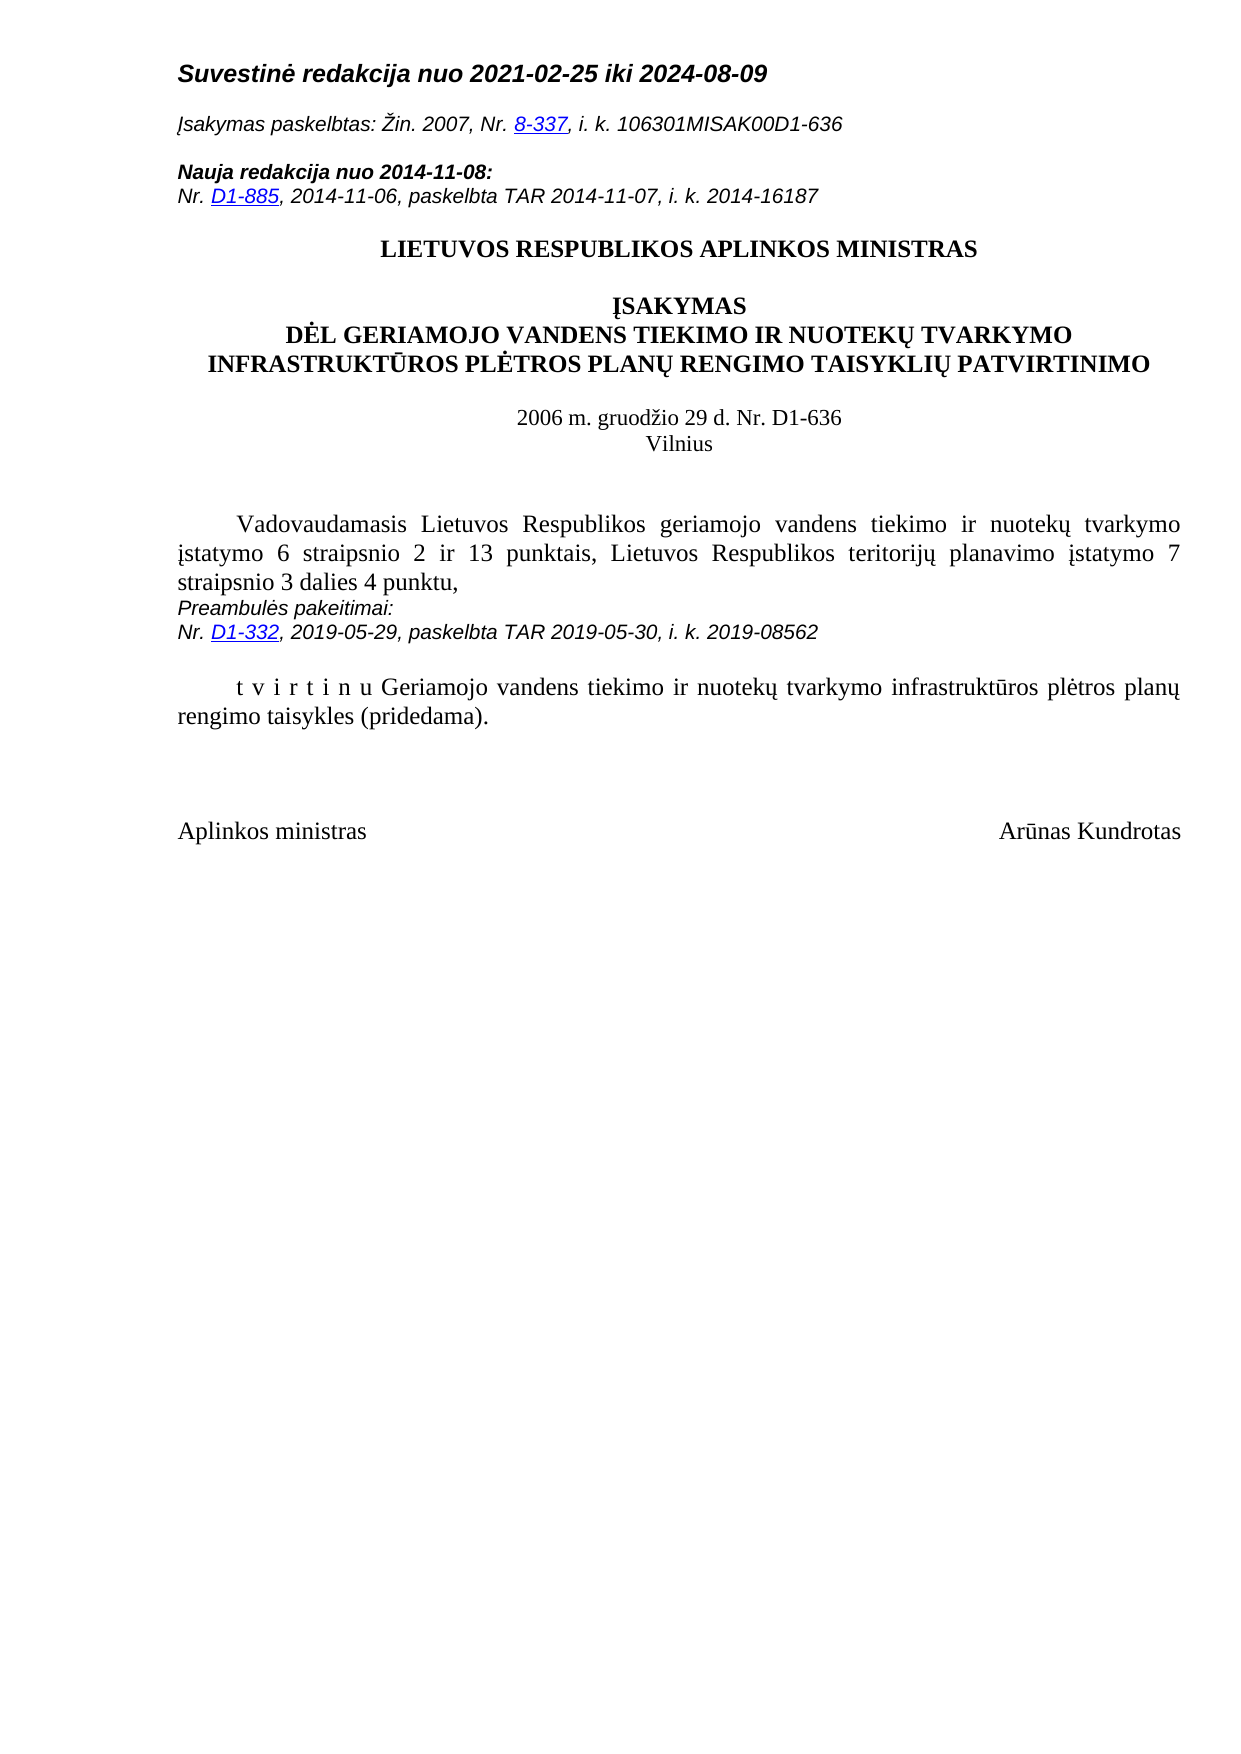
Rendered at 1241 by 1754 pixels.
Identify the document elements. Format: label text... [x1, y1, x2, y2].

text t v i r t i n u Geriamojo vandens tiekimo ir nuotekų tvarkymo infrastruktūros plėtros planų rengimo taisykles (pridedama). [177, 672, 1181, 730]
text Suvestinė redakcija nuo 2021-02-25 iki 2024-08-09 [177, 59, 1181, 88]
text Nr. D1-332, 2019-05-29, paskelbta TAR 2019-05-30, i. k. 2019-08562 [177, 620, 1181, 644]
text LIETUVOS RESPUBLIKOS APLINKOS MINISTRAS [177, 234, 1181, 263]
text Preambulės pakeitimai: [177, 596, 1181, 620]
text Įsakymas paskelbtas: Žin. 2007, Nr. 8-337, i. k. 106301MISAK00D1-636 [177, 112, 1181, 136]
text Vilnius [177, 430, 1181, 457]
text 2006 m. gruodžio 29 d. Nr. D1-636 [177, 404, 1181, 430]
text Nr. D1-885, 2014-11-06, paskelbta TAR 2014-11-07, i. k. 2014-16187 [177, 184, 1181, 208]
text ĮSAKYMAS [177, 291, 1181, 320]
text DĖL GERIAMOJO VANDENS TIEKIMO IR NUOTEKŲ TVARKYMO INFRASTRUKTŪROS PLĖTROS PLANŲ RENGIMO TAISYKLIŲ PATVIRTINIMO [177, 320, 1181, 378]
text Vadovaudamasis Lietuvos Respublikos geriamojo vandens tiekimo ir nuotekų tvarkymo įstatymo 6 straipsnio 2 ir 13 punktais, Lietuvos Respublikos teritorijų planavimo įstatymo 7 straipsnio 3 dalies 4 punktu, [177, 509, 1181, 596]
text Nauja redakcija nuo 2014-11-08: [177, 160, 1181, 184]
text Aplinkos ministras Arūnas Kundrotas [177, 816, 1181, 845]
